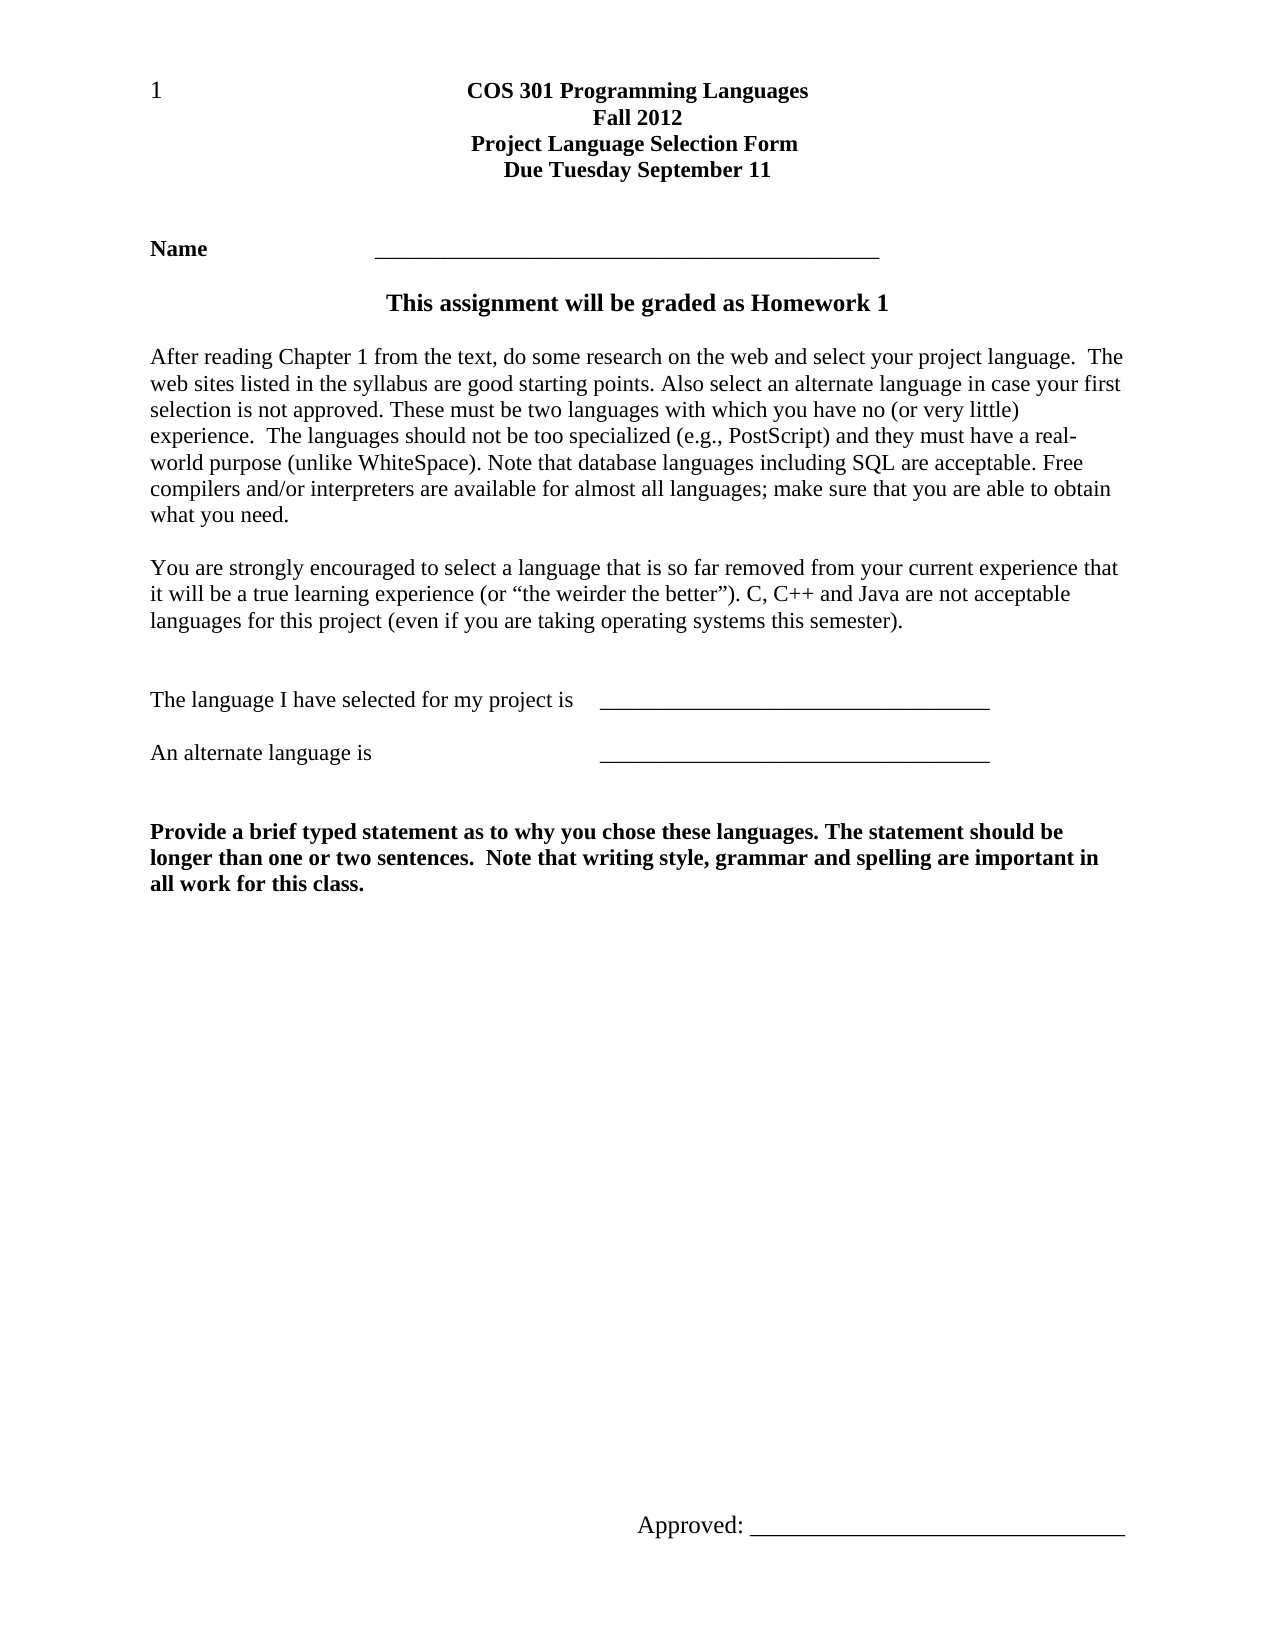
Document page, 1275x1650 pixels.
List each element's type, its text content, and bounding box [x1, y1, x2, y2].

text This assignment will be graded as Homework 1 [150, 288, 1125, 317]
text You are strongly encouraged to select a language that is so far removed from your current experience that it will be a true learning experience (or “the weirder the better”). C, C++ and Java are not acceptable languages for this project (even if you are taking operating systems this semester). [150, 554, 1125, 633]
text Project Language Selection Form [150, 130, 1125, 156]
text An alternate language is __________________________________ [150, 739, 1125, 765]
text Name ____________________________________________ [150, 236, 1125, 262]
text Approved: ______________________________ [150, 1510, 1125, 1539]
text The language I have selected for my project is __________________________________ [150, 686, 1125, 712]
text Fall 2012 [150, 104, 1125, 130]
text Due Tuesday September 11 [150, 156, 1125, 183]
text After reading Chapter 1 from the text, do some research on the web and select your project language. The web sites listed in the syllabus are good starting points. Also select an alternate language in case your first selection is not approved. These must be two languages with which you have no (or very little) experience. The languages should not be too specialized (e.g., PostScript) and they must have a real-world purpose (unlike WhiteSpace). Note that database languages including SQL are acceptable. Free compilers and/or interpreters are available for almost all languages; make sure that you are able to obtain what you need. [150, 343, 1125, 528]
text 1 COS 301 Programming Languages [150, 75, 1125, 104]
text Provide a brief typed statement as to why you chose these languages. The statement should be longer than one or two sentences. Note that writing style, grammar and spelling are important in all work for this class. [150, 818, 1125, 897]
